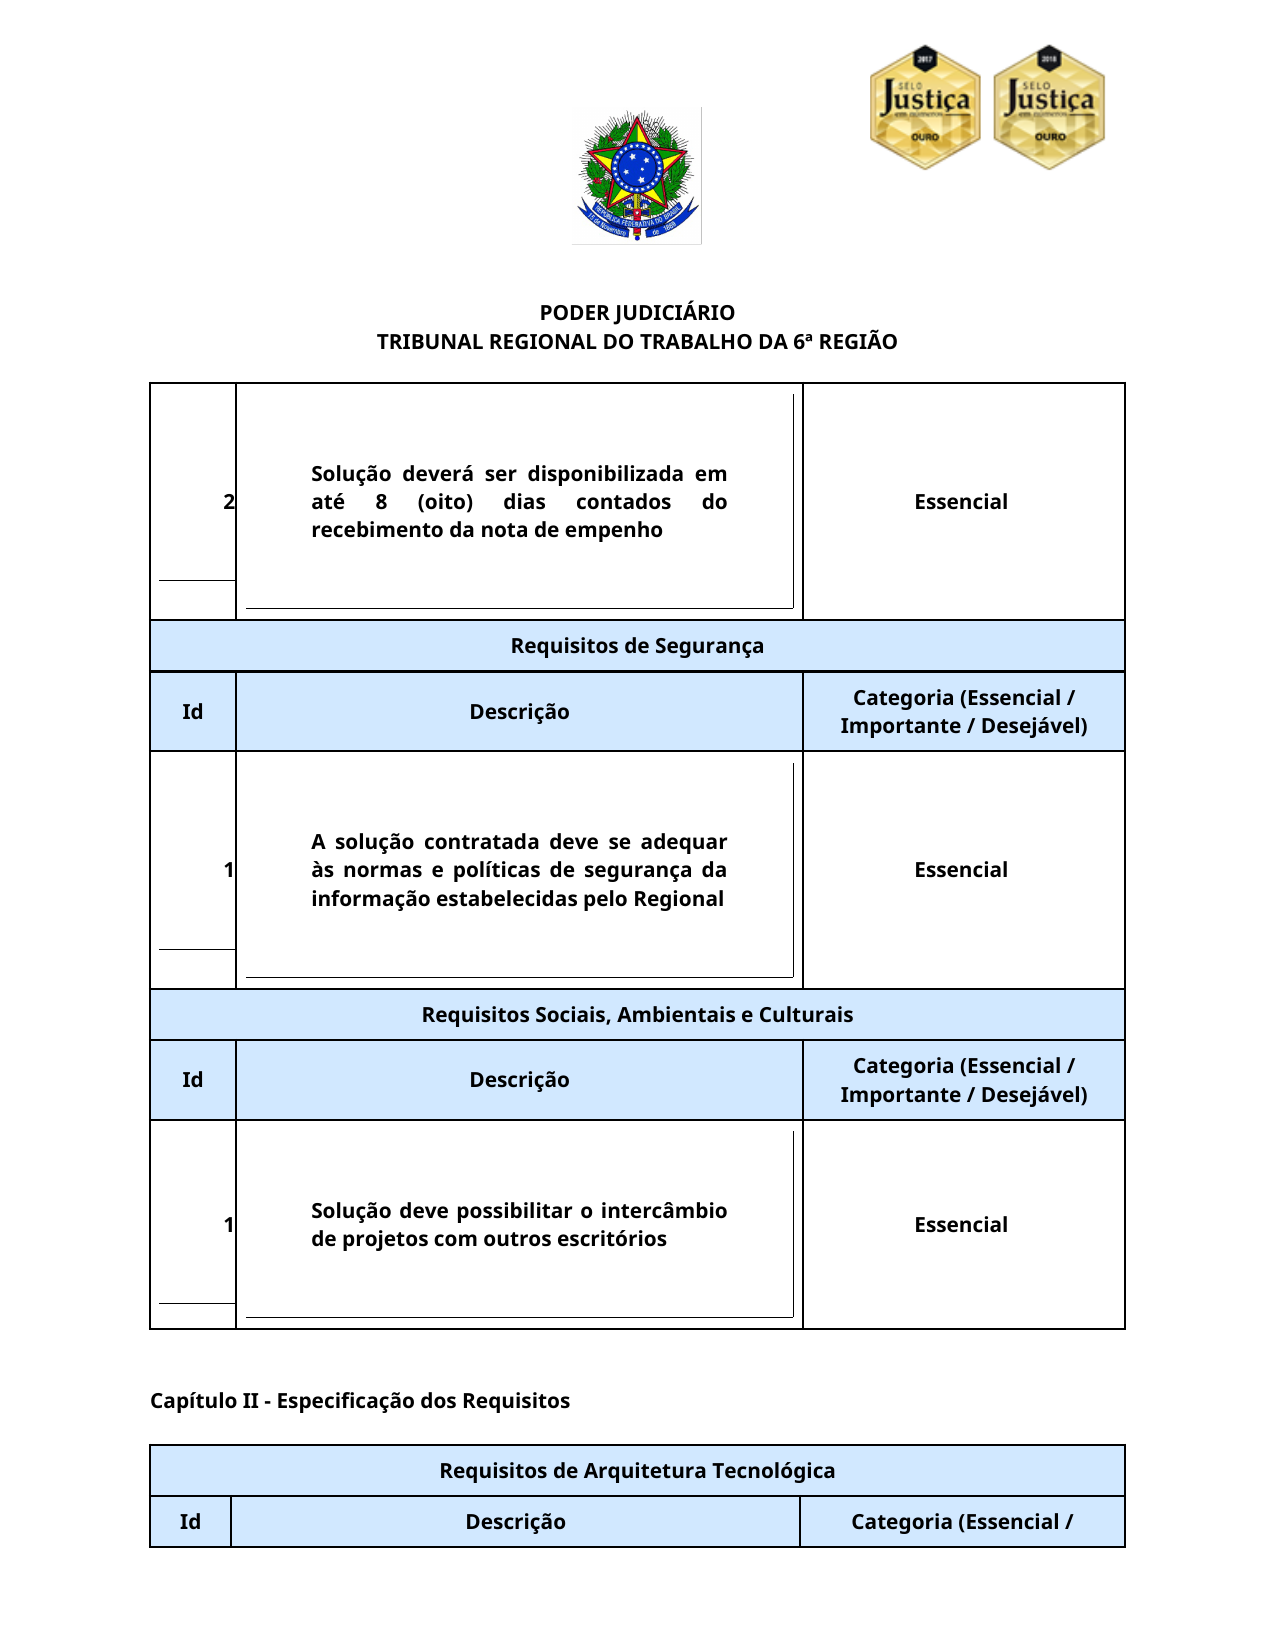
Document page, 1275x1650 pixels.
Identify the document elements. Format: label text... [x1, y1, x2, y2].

table_cell Essencial [804, 1121, 1124, 1328]
table_cell Requisitos de Segurança [151, 621, 1124, 670]
table_cell A solução contratada deve se adequar às normas e políticas de segurança da informação estabelecidas pelo Regional [237, 752, 802, 987]
table_cell Categoria (Essencial / [801, 1497, 1124, 1546]
table_cell Categoria (Essencial / Importante / Desejável) [804, 673, 1124, 750]
table_cell 2 [151, 384, 235, 619]
table_cell Essencial [804, 752, 1124, 987]
table_cell Descrição [232, 1497, 799, 1546]
table_cell Descrição [237, 673, 802, 750]
table_cell Solução deverá ser disponibilizada em até 8 (oito) dias contados do recebimento da nota de empenho [237, 384, 802, 619]
table_cell Requisitos Sociais, Ambientais e Culturais [151, 990, 1124, 1039]
table_cell Essencial [804, 384, 1124, 619]
table_cell Solução deve possibilitar o intercâmbio de projetos com outros escritórios [237, 1121, 802, 1328]
table_cell Descrição [237, 1041, 802, 1119]
table_header Requisitos de Arquitetura Tecnológica [151, 1446, 1124, 1495]
table_cell Id [151, 1041, 235, 1119]
table_cell 1 [151, 752, 235, 987]
table_cell 1 [151, 1121, 235, 1328]
table_cell Categoria (Essencial / Importante / Desejável) [804, 1041, 1124, 1119]
table_cell Id [151, 673, 235, 750]
text Capítulo II - Especificação dos Requisitos [150, 1387, 1125, 1415]
table_cell Id [151, 1497, 230, 1546]
